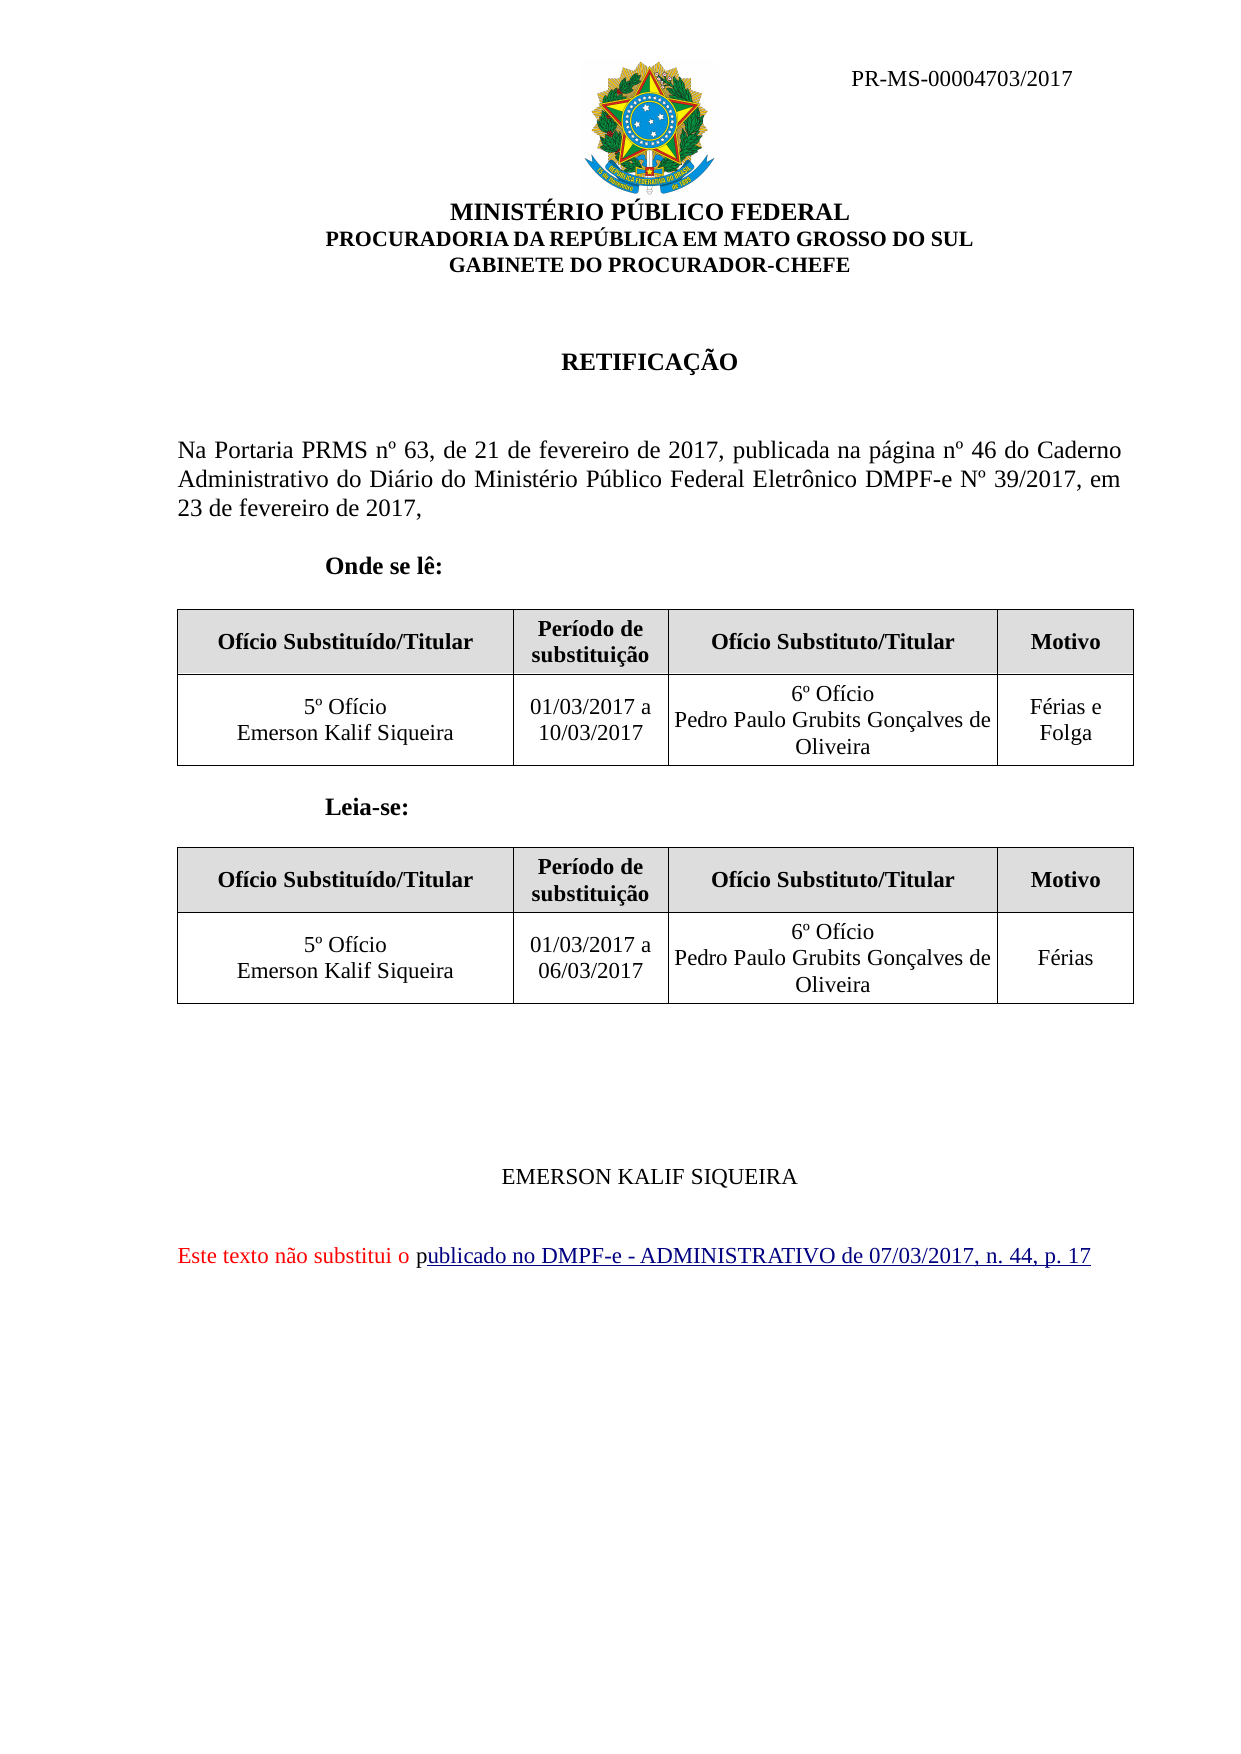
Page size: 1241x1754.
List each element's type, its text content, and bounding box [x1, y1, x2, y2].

text Este texto não substitui o publicado no DMPF-e - ADMINISTRATIVO de 07/03/2017, n. 44, p. 17 [177, 1242, 1122, 1269]
table_header Período de substituição [514, 610, 668, 673]
table_header Ofício Substituto/Titular [669, 610, 997, 673]
text Emerson kalif siQueira [177, 1162, 1122, 1189]
table_header Motivo [998, 610, 1133, 673]
table_cell 01/03/2017 a 06/03/2017 [514, 913, 668, 1003]
table_cell 6º Ofício Pedro Paulo Grubits Gonçalves de Oliveira [669, 913, 997, 1003]
table_header Ofício Substituído/Titular [178, 848, 513, 912]
text MINISTÉRIO PÚBLICO FEDERAL [177, 59, 1122, 226]
table_cell 5º Ofício Emerson Kalif Siqueira [178, 913, 513, 1003]
table_cell 5º Ofício Emerson Kalif Siqueira [178, 675, 513, 765]
table_cell Férias [998, 913, 1133, 1003]
text GABINETE DO PROCURADOR-CHEFE [177, 252, 1122, 277]
text Onde se lê: [177, 551, 1122, 580]
table_header Ofício Substituto/Titular [669, 848, 997, 912]
table_header Ofício Substituído/Titular [178, 610, 513, 673]
table_cell Férias e Folga [998, 675, 1133, 765]
table_header Período de substituição [514, 848, 668, 912]
table_cell 6º Ofício Pedro Paulo Grubits Gonçalves de Oliveira [669, 675, 997, 765]
table_cell 01/03/2017 a 10/03/2017 [514, 675, 668, 765]
text RETIFICAÇÃO [177, 347, 1122, 376]
text Leia-se: [177, 791, 1122, 821]
text Na Portaria PRMS nº 63, de 21 de fevereiro de 2017, publicada na página nº 46 do Caderno Administrativo do Diário do Ministério Público Federal Eletrônico DMPF-e Nº 39/2017, em 23 de fevereiro de 2017, [177, 434, 1122, 522]
text PROCURADORIA DA REPÚBLICA EM MATO GROSSO DO SUL [177, 226, 1122, 252]
table_header Motivo [998, 848, 1133, 912]
text PR-MS-00004703/2017 [808, 64, 1115, 91]
